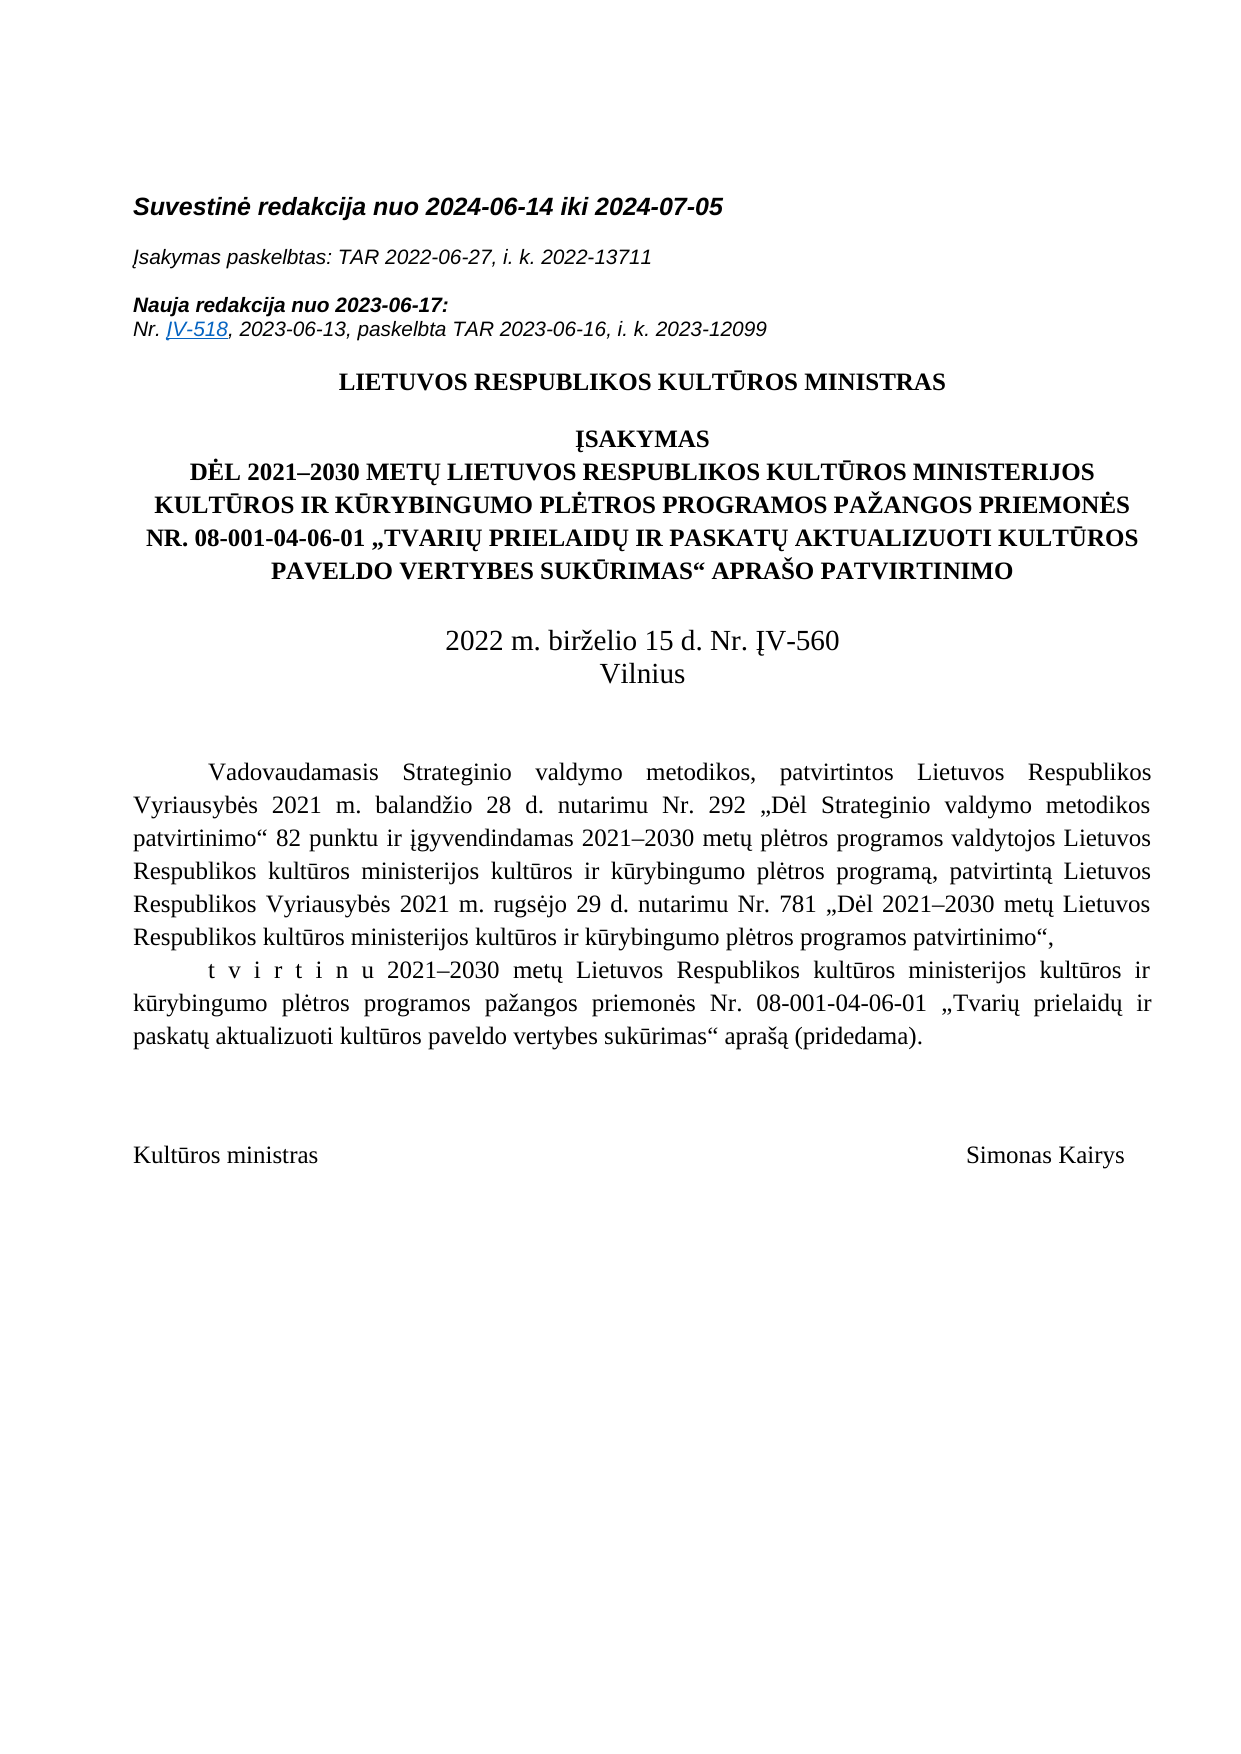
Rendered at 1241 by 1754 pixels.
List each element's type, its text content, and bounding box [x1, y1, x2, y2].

text ĮSAKYMAS [133, 424, 1152, 453]
text Įsakymas paskelbtas: TAR 2022-06-27, i. k. 2022-13711 [133, 245, 1152, 269]
text Nr. ĮV-518, 2023-06-13, paskelbta TAR 2023-06-16, i. k. 2023-12099 [133, 317, 1152, 341]
text Vadovaudamasis Strateginio valdymo metodikos, patvirtintos Lietuvos Respublikos Vyriausybės 2021 m. balandžio 28 d. nutarimu Nr. 292 „Dėl Strateginio valdymo metodikos patvirtinimo“ 82 punktu ir įgyvendindamas 2021–2030 metų plėtros programos valdytojos Lietuvos Respublikos kultūros ministerijos kultūros ir kūrybingumo plėtros programą, patvirtintą Lietuvos Respublikos Vyriausybės 2021 m. rugsėjo 29 d. nutarimu Nr. 781 „Dėl 2021–2030 metų Lietuvos Respublikos kultūros ministerijos kultūros ir kūrybingumo plėtros programos patvirtinimo“, [133, 757, 1152, 951]
text DĖL 2021–2030 METŲ LIETUVOS RESPUBLIKOS KULTŪROS MINISTERIJOS KULTŪROS IR KŪRYBINGUMO PLĖTROS PROGRAMOS PAŽANGOS PRIEMONĖS NR. 08-001-04-06-01 „TVARIŲ PRIELAIDŲ IR PASKATŲ AKTUALIZUOTI KULTŪROS PAVELDO VERTYBES SUKŪRIMAS“ APRAŠO PATVIRTINIMO [133, 457, 1152, 585]
text Nauja redakcija nuo 2023-06-17: [133, 293, 1152, 317]
text Vilnius [133, 657, 1152, 690]
text t v i r t i n u 2021–2030 metų Lietuvos Respublikos kultūros ministerijos kultūros ir kūrybingumo plėtros programos pažangos priemonės Nr. 08-001-04-06-01 „Tvarių prielaidų ir paskatų aktualizuoti kultūros paveldo vertybes sukūrimas“ aprašą (pridedama). [133, 955, 1152, 1050]
text Kultūros ministras Simonas Kairys [133, 1141, 1152, 1169]
text LIETUVOS RESPUBLIKOS KULTŪROS MINISTRAS [133, 367, 1152, 396]
text Suvestinė redakcija nuo 2024-06-14 iki 2024-07-05 [133, 192, 1152, 221]
text 2022 m. birželio 15 d. Nr. ĮV-560 [133, 623, 1152, 657]
